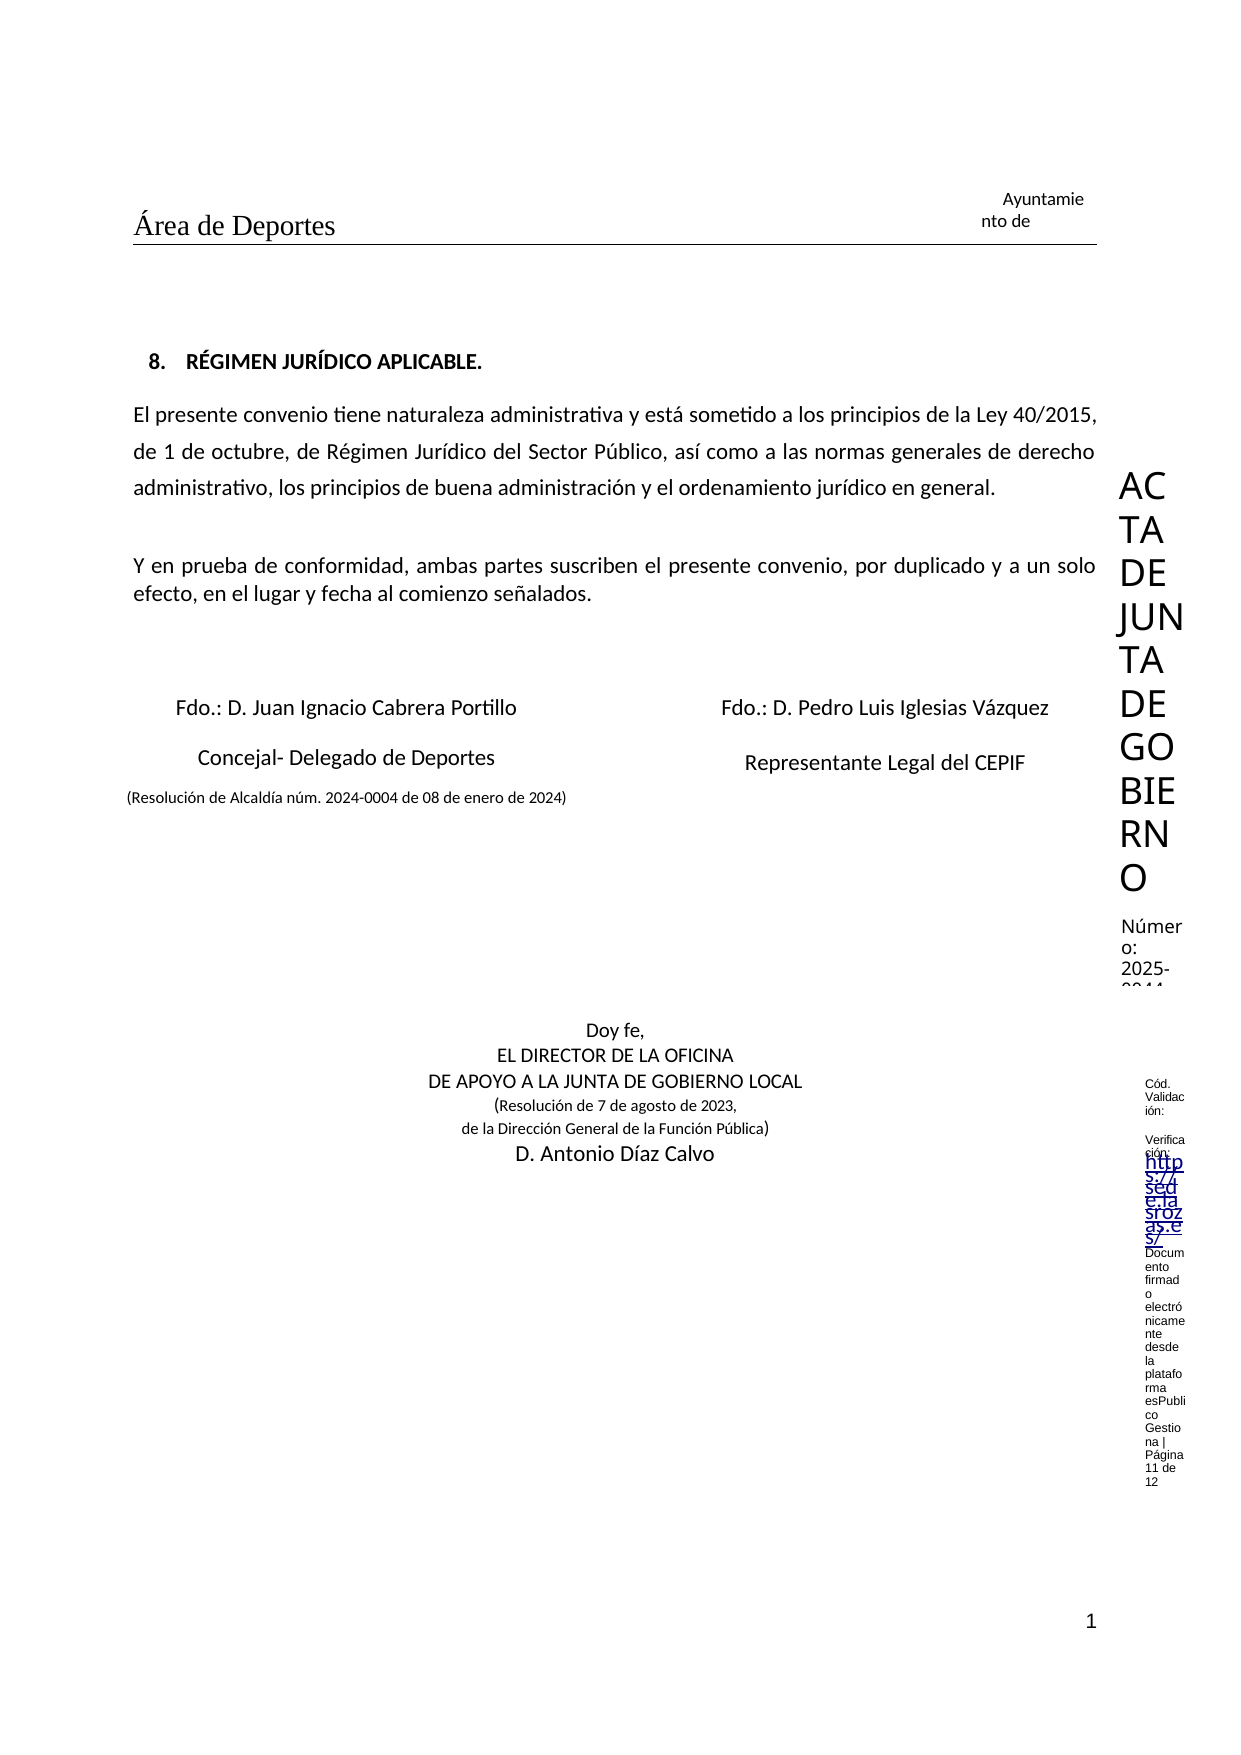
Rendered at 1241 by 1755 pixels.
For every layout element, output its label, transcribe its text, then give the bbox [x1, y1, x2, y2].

text Verificación: https://sede.lasrozas.es/ [1145, 1134, 1186, 1247]
text Doy fe, [123, 1017, 1108, 1042]
text El presente convenio tiene naturaleza administrativa y está sometido a los principios de la Ley 40/2015, de 1 de octubre, de Régimen Jurídico del Sector Público, así como a las normas generales de derecho administrativo, los principios de buena administración y el ordenamiento jurídico en general. [133, 400, 1097, 501]
text de la Dirección General de la Función Pública) [133, 1116, 1098, 1139]
text D. Antonio Díaz Calvo [515, 1139, 1108, 1167]
text EL DIRECTOR DE LA OFICINA [123, 1042, 1108, 1068]
text Representante Legal del CEPIF [744, 748, 1108, 776]
text Concejal- Delegado de Deportes [126, 743, 567, 771]
text Número: 2025-0044 Fecha: 29/10/2025 [1121, 917, 1186, 985]
text Cód. Validación: [1145, 1078, 1186, 1118]
text Documento firmado electrónicamente desde la plataforma esPublico Gestiona | Página 11 de 12 [1145, 1247, 1186, 1489]
text Fdo.: D. Juan Ignacio Cabrera Portillo Fdo.: D. Pedro Luis Iglesias Vázquez [176, 693, 1108, 721]
text (Resolución de 7 de agosto de 2023, [123, 1093, 1108, 1116]
text (Resolución de Alcaldía núm. 2024-0004 de 08 de enero de 2024) [126, 788, 567, 808]
text DE APOYO A LA JUNTA DE GOBIERNO LOCAL [123, 1068, 1107, 1093]
text ACTA DE JUNTA DE GOBIERNO [1119, 465, 1186, 900]
text Y en prueba de conformidad, ambas partes suscriben el presente convenio, por duplicado y a un solo efecto, en el lugar y fecha al comienzo señalados. [133, 551, 1098, 607]
list RÉGIMEN JURÍDICO APLICABLE. [148, 347, 1108, 375]
